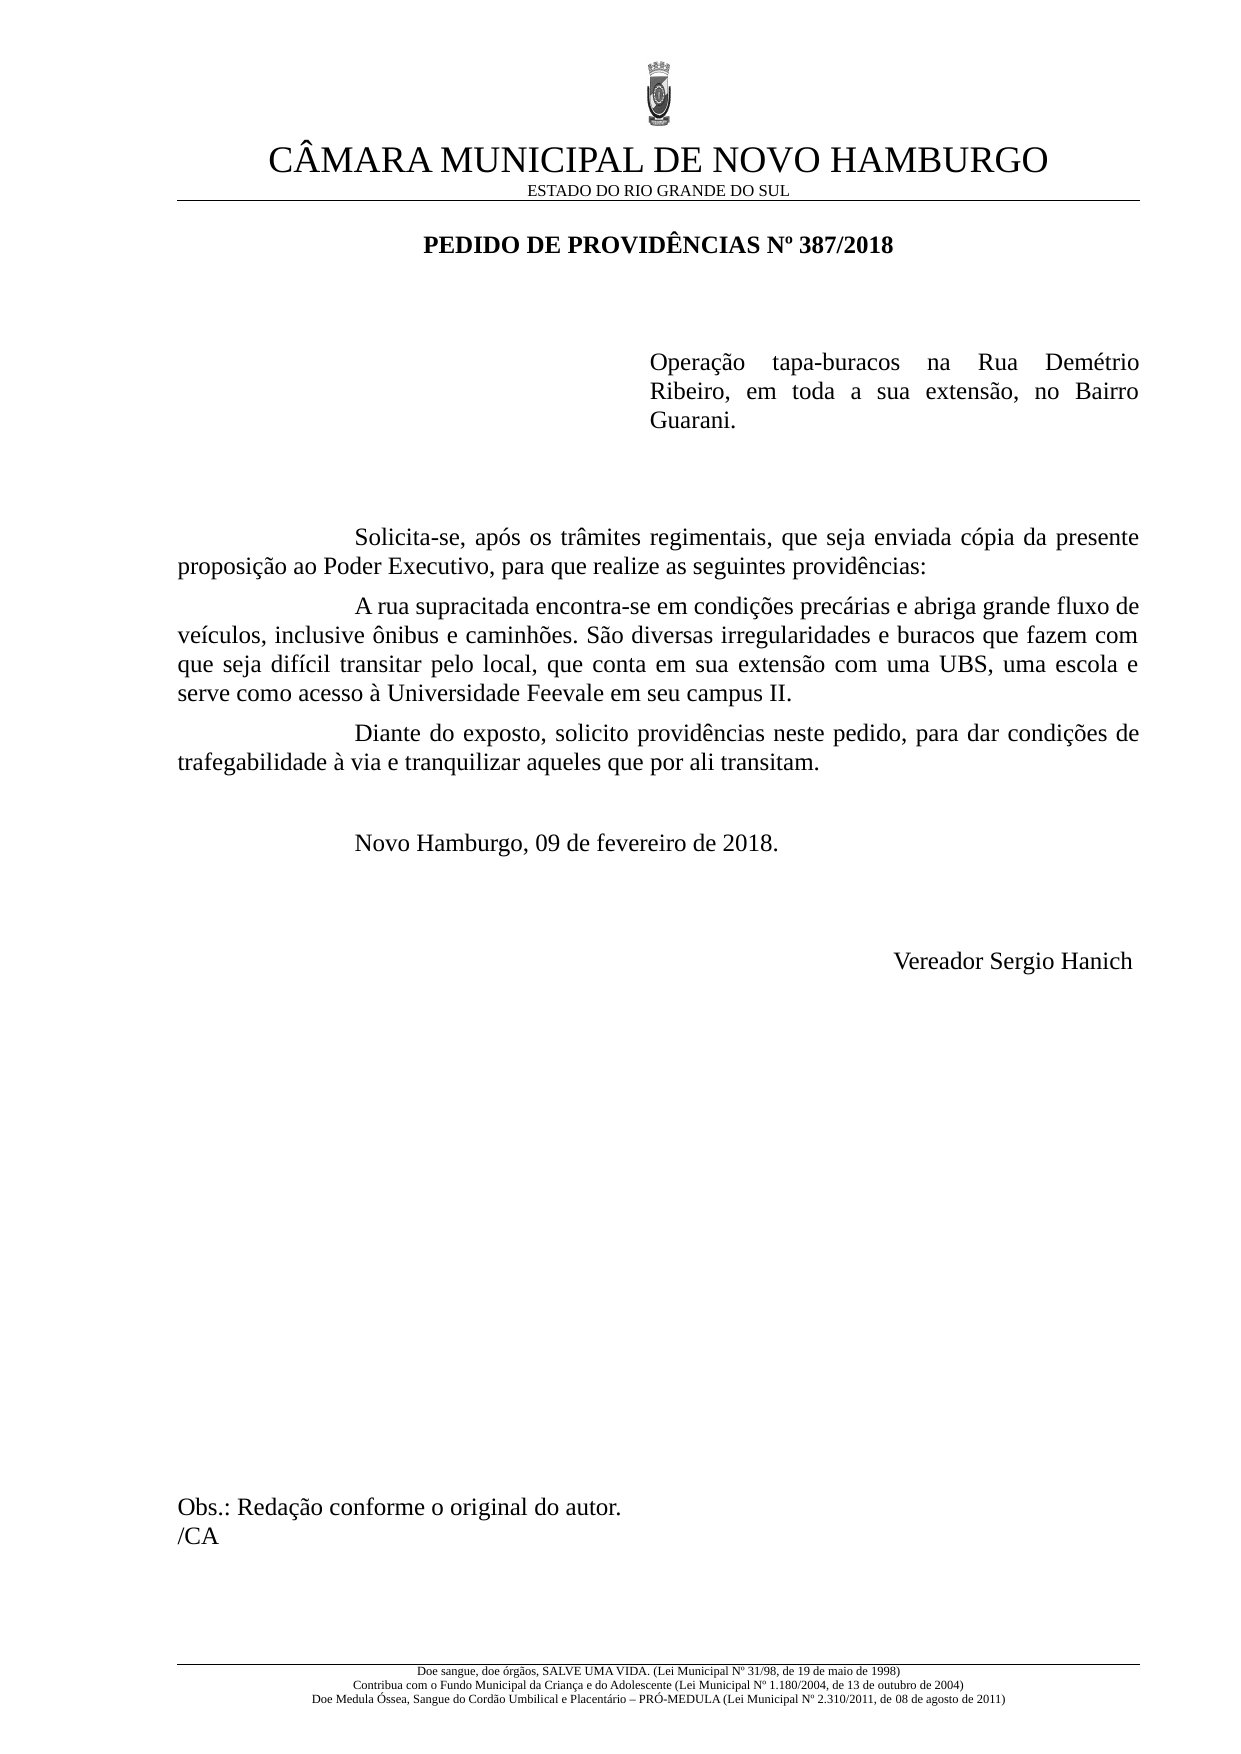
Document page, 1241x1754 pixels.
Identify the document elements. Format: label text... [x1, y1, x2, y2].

text Operação tapa-buracos na Rua Demétrio Ribeiro, em toda a sua extensão, no Bairro Guarani. [649, 347, 1140, 433]
text Novo Hamburgo, 09 de fevereiro de 2018. [177, 828, 1140, 857]
text Obs.: Redação conforme o original do autor. [177, 1492, 1140, 1521]
text Diante do exposto, solicito providências neste pedido, para dar condições de trafegabilidade à via e tranquilizar aqueles que por ali transitam. [177, 718, 1140, 776]
text PEDIDO DE PROVIDÊNCIAS Nº 387/2018 [177, 230, 1140, 259]
text /CA [177, 1521, 1140, 1549]
text A rua supracitada encontra-se em condições precárias e abriga grande fluxo de veículos, inclusive ônibus e caminhões. São diversas irregularidades e buracos que fazem com que seja difícil transitar pelo local, que conta em sua extensão com uma UBS, uma escola e serve como acesso à Universidade Feevale em seu campus II. [177, 591, 1140, 706]
text Solicita-se, após os trâmites regimentais, que seja enviada cópia da presente proposição ao Poder Executivo, para que realize as seguintes providências: [177, 522, 1140, 579]
text Vereador Sergio Hanich [768, 946, 1140, 974]
